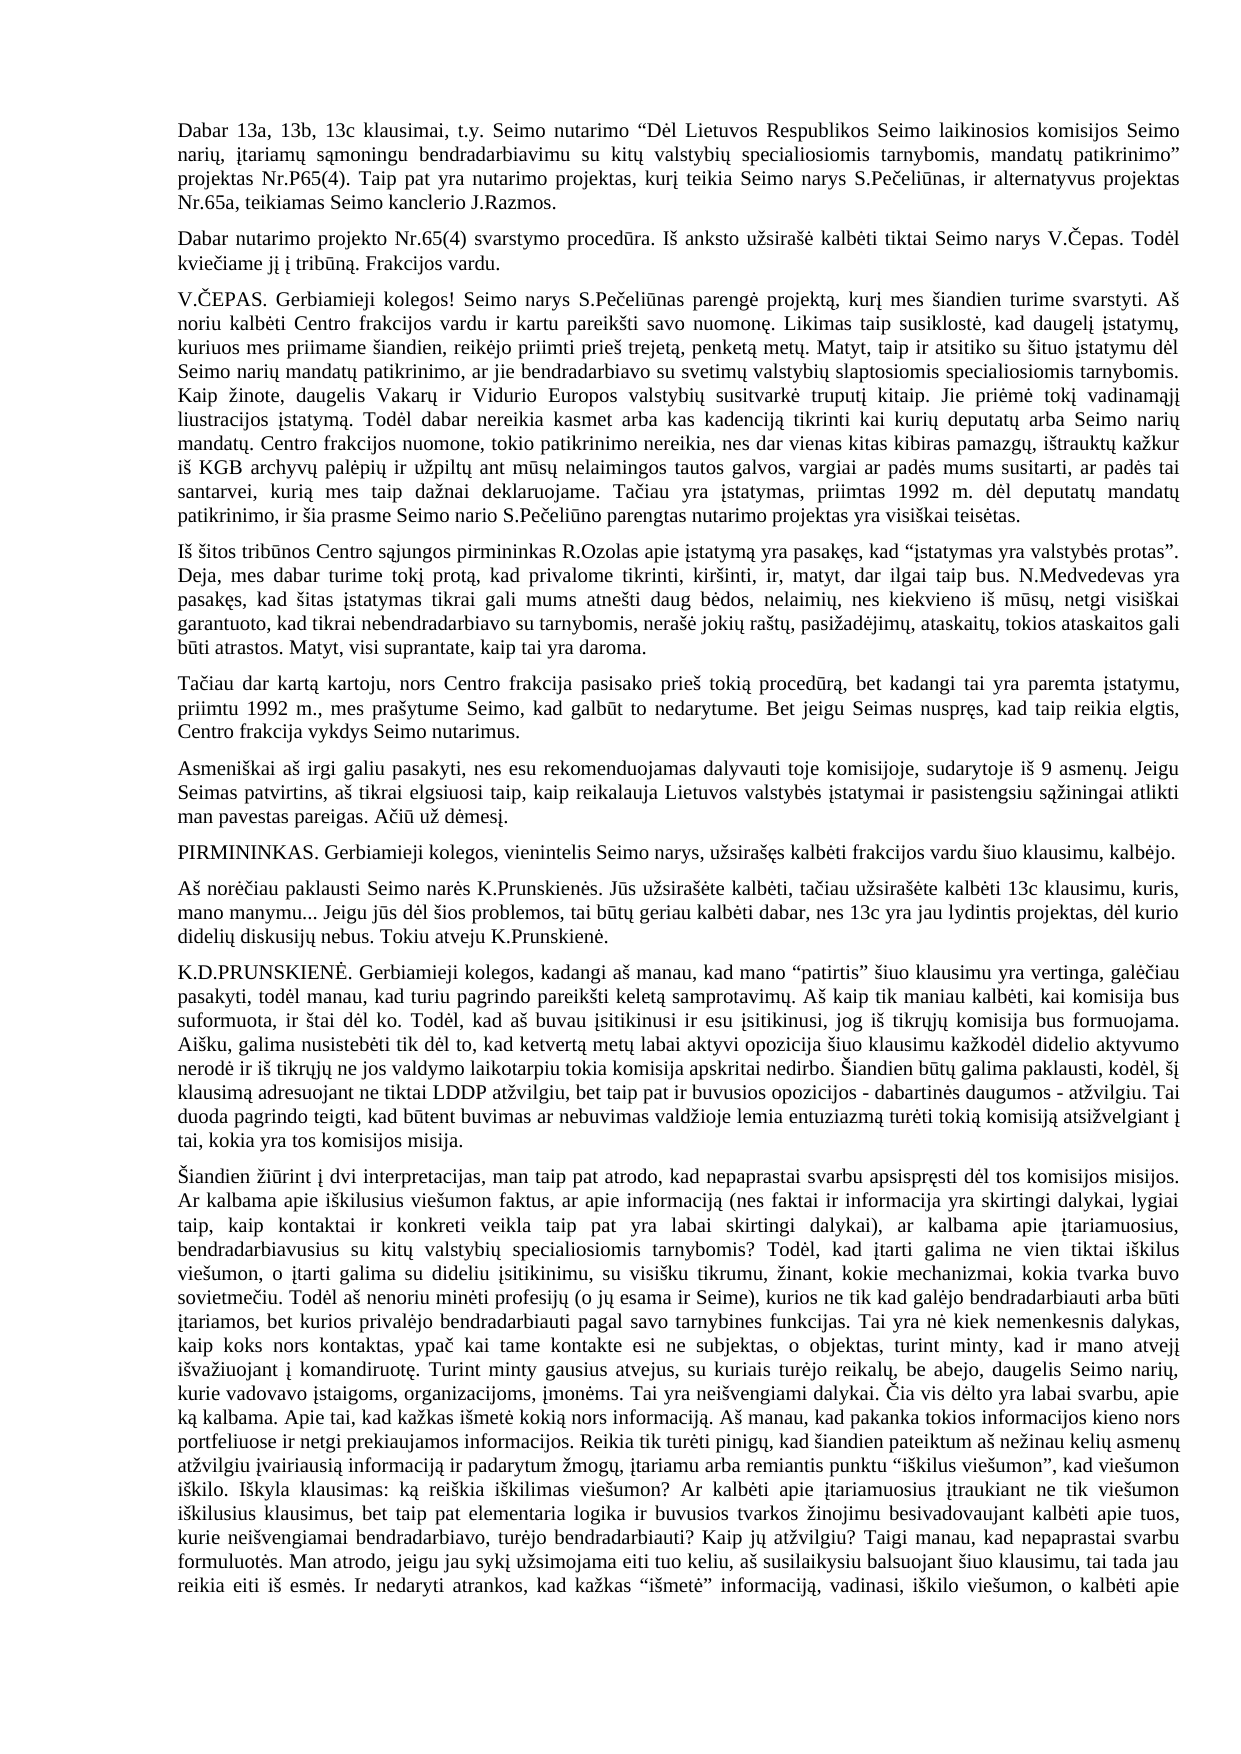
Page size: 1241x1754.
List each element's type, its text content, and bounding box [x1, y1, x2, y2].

text Tačiau dar kartą kartoju, nors Centro frakcija pasisako prieš tokią procedūrą, bet kadangi tai yra paremta įstatymu, priimtu 1992 m., mes prašytume Seimo, kad galbūt to nedarytume. Bet jeigu Seimas nuspręs, kad taip reikia elgtis, Centro frakcija vykdys Seimo nutarimus. [177, 671, 1181, 743]
text Šiandien žiūrint į dvi interpretacijas, man taip pat atrodo, kad nepaprastai svarbu apsispręsti dėl tos komisijos misijos. Ar kalbama apie iškilusius viešumon faktus, ar apie informaciją (nes faktai ir informacija yra skirtingi dalykai, lygiai taip, kaip kontaktai ir konkreti veikla taip pat yra labai skirtingi dalykai), ar kalbama apie įtariamuosius, bendradarbiavusius su kitų valstybių specialiosiomis tarnybomis? Todėl, kad įtarti galima ne vien tiktai iškilus viešumon, o įtarti galima su dideliu įsitikinimu, su visišku tikrumu, žinant, kokie mechanizmai, kokia tvarka buvo sovietmečiu. Todėl aš nenoriu minėti profesijų (o jų esama ir Seime), kurios ne tik kad galėjo bendradarbiauti arba būti įtariamos, bet kurios privalėjo bendradarbiauti pagal savo tarnybines funkcijas. Tai yra nė kiek nemenkesnis dalykas, kaip koks nors kontaktas, ypač kai tame kontakte esi ne subjektas, o objektas, turint minty, kad ir mano atvejį išvažiuojant į komandiruotę. Turint minty gausius atvejus, su kuriais turėjo reikalų, be abejo, daugelis Seimo narių, kurie vadovavo įstaigoms, organizacijoms, įmonėms. Tai yra neišvengiami dalykai. Čia vis dėlto yra labai svarbu, apie ką kalbama. Apie tai, kad kažkas išmetė kokią nors informaciją. Aš manau, kad pakanka tokios informacijos kieno nors portfeliuose ir netgi prekiaujamos informacijos. Reikia tik turėti pinigų, kad šiandien pateiktum aš nežinau kelių asmenų atžvilgiu įvairiausią informaciją ir padarytum žmogų, įtariamu arba remiantis punktu “iškilus viešumon”, kad viešumon iškilo. Iškyla klausimas: ką reiškia iškilimas viešumon? Ar kalbėti apie įtariamuosius įtraukiant ne tik viešumon iškilusius klausimus, bet taip pat elementaria logika ir buvusios tvarkos žinojimu besivadovaujant kalbėti apie tuos, kurie neišvengiamai bendradarbiavo, turėjo bendradarbiauti? Kaip jų atžvilgiu? Taigi manau, kad nepaprastai svarbu formuluotės. Man atrodo, jeigu jau sykį užsimojama eiti tuo keliu, aš susilaikysiu balsuojant šiuo klausimu, tai tada jau reikia eiti iš esmės. Ir nedaryti atrankos, kad kažkas “išmetė” informaciją, vadinasi, iškilo viešumon, o kalbėti apie [177, 1164, 1181, 1597]
text PIRMININKAS. Gerbiamieji kolegos, vienintelis Seimo narys, užsirašęs kalbėti frakcijos vardu šiuo klausimu, kalbėjo. [177, 840, 1181, 864]
text Aš norėčiau paklausti Seimo narės K.Prunskienės. Jūs užsirašėte kalbėti, tačiau užsirašėte kalbėti 13c klausimu, kuris, mano manymu... Jeigu jūs dėl šios problemos, tai būtų geriau kalbėti dabar, nes 13c yra jau lydintis projektas, dėl kurio didelių diskusijų nebus. Tokiu atveju K.Prunskienė. [177, 876, 1181, 948]
text Asmeniškai aš irgi galiu pasakyti, nes esu rekomenduojamas dalyvauti toje komisijoje, sudarytoje iš 9 asmenų. Jeigu Seimas patvirtins, aš tikrai elgsiuosi taip, kaip reikalauja Lietuvos valstybės įstatymai ir pasistengsiu sąžiningai atlikti man pavestas pareigas. Ačiū už dėmesį. [177, 756, 1181, 828]
text V.ČEPAS. Gerbiamieji kolegos! Seimo narys S.Pečeliūnas parengė projektą, kurį mes šiandien turime svarstyti. Aš noriu kalbėti Centro frakcijos vardu ir kartu pareikšti savo nuomonę. Likimas taip susiklostė, kad daugelį įstatymų, kuriuos mes priimame šiandien, reikėjo priimti prieš trejetą, penketą metų. Matyt, taip ir atsitiko su šituo įstatymu dėl Seimo narių mandatų patikrinimo, ar jie bendradarbiavo su svetimų valstybių slaptosiomis specialiosiomis tarnybomis. Kaip žinote, daugelis Vakarų ir Vidurio Europos valstybių susitvarkė truputį kitaip. Jie priėmė tokį vadinamąjį liustracijos įstatymą. Todėl dabar nereikia kasmet arba kas kadenciją tikrinti kai kurių deputatų arba Seimo narių mandatų. Centro frakcijos nuomone, tokio patikrinimo nereikia, nes dar vienas kitas kibiras pamazgų, ištrauktų kažkur iš KGB archyvų palėpių ir užpiltų ant mūsų nelaimingos tautos galvos, vargiai ar padės mums susitarti, ar padės tai santarvei, kurią mes taip dažnai deklaruojame. Tačiau yra įstatymas, priimtas 1992 m. dėl deputatų mandatų patikrinimo, ir šia prasme Seimo nario S.Pečeliūno parengtas nutarimo projektas yra visiškai teisėtas. [177, 286, 1181, 527]
text Dabar nutarimo projekto Nr.65(4) svarstymo procedūra. Iš anksto užsirašė kalbėti tiktai Seimo narys V.Čepas. Todėl kviečiame jį į tribūną. Frakcijos vardu. [177, 226, 1181, 274]
text K.D.PRUNSKIENĖ. Gerbiamieji kolegos, kadangi aš manau, kad mano “patirtis” šiuo klausimu yra vertinga, galėčiau pasakyti, todėl manau, kad turiu pagrindo pareikšti keletą samprotavimų. Aš kaip tik maniau kalbėti, kai komisija bus suformuota, ir štai dėl ko. Todėl, kad aš buvau įsitikinusi ir esu įsitikinusi, jog iš tikrųjų komisija bus formuojama. Aišku, galima nusistebėti tik dėl to, kad ketvertą metų labai aktyvi opozicija šiuo klausimu kažkodėl didelio aktyvumo nerodė ir iš tikrųjų ne jos valdymo laikotarpiu tokia komisija apskritai nedirbo. Šiandien būtų galima paklausti, kodėl, šį klausimą adresuojant ne tiktai LDDP atžvilgiu, bet taip pat ir buvusios opozicijos - dabartinės daugumos - atžvilgiu. Tai duoda pagrindo teigti, kad būtent buvimas ar nebuvimas valdžioje lemia entuziazmą turėti tokią komisiją atsižvelgiant į tai, kokia yra tos komisijos misija. [177, 960, 1181, 1152]
text Dabar 13a, 13b, 13c klausimai, t.y. Seimo nutarimo “Dėl Lietuvos Respublikos Seimo laikinosios komisijos Seimo narių, įtariamų sąmoningu bendradarbiavimu su kitų valstybių specialiosiomis tarnybomis, mandatų patikrinimo” projektas Nr.P65(4). Taip pat yra nutarimo projektas, kurį teikia Seimo narys S.Pečeliūnas, ir alternatyvus projektas Nr.65a, teikiamas Seimo kanclerio J.Razmos. [177, 118, 1181, 214]
text Iš šitos tribūnos Centro sąjungos pirmininkas R.Ozolas apie įstatymą yra pasakęs, kad “įstatymas yra valstybės protas”. Deja, mes dabar turime tokį protą, kad privalome tikrinti, kiršinti, ir, matyt, dar ilgai taip bus. N.Medvedevas yra pasakęs, kad šitas įstatymas tikrai gali mums atnešti daug bėdos, nelaimių, nes kiekvieno iš mūsų, netgi visiškai garantuoto, kad tikrai nebendradarbiavo su tarnybomis, nerašė jokių raštų, pasižadėjimų, ataskaitų, tokios ataskaitos gali būti atrastos. Matyt, visi suprantate, kaip tai yra daroma. [177, 539, 1181, 659]
